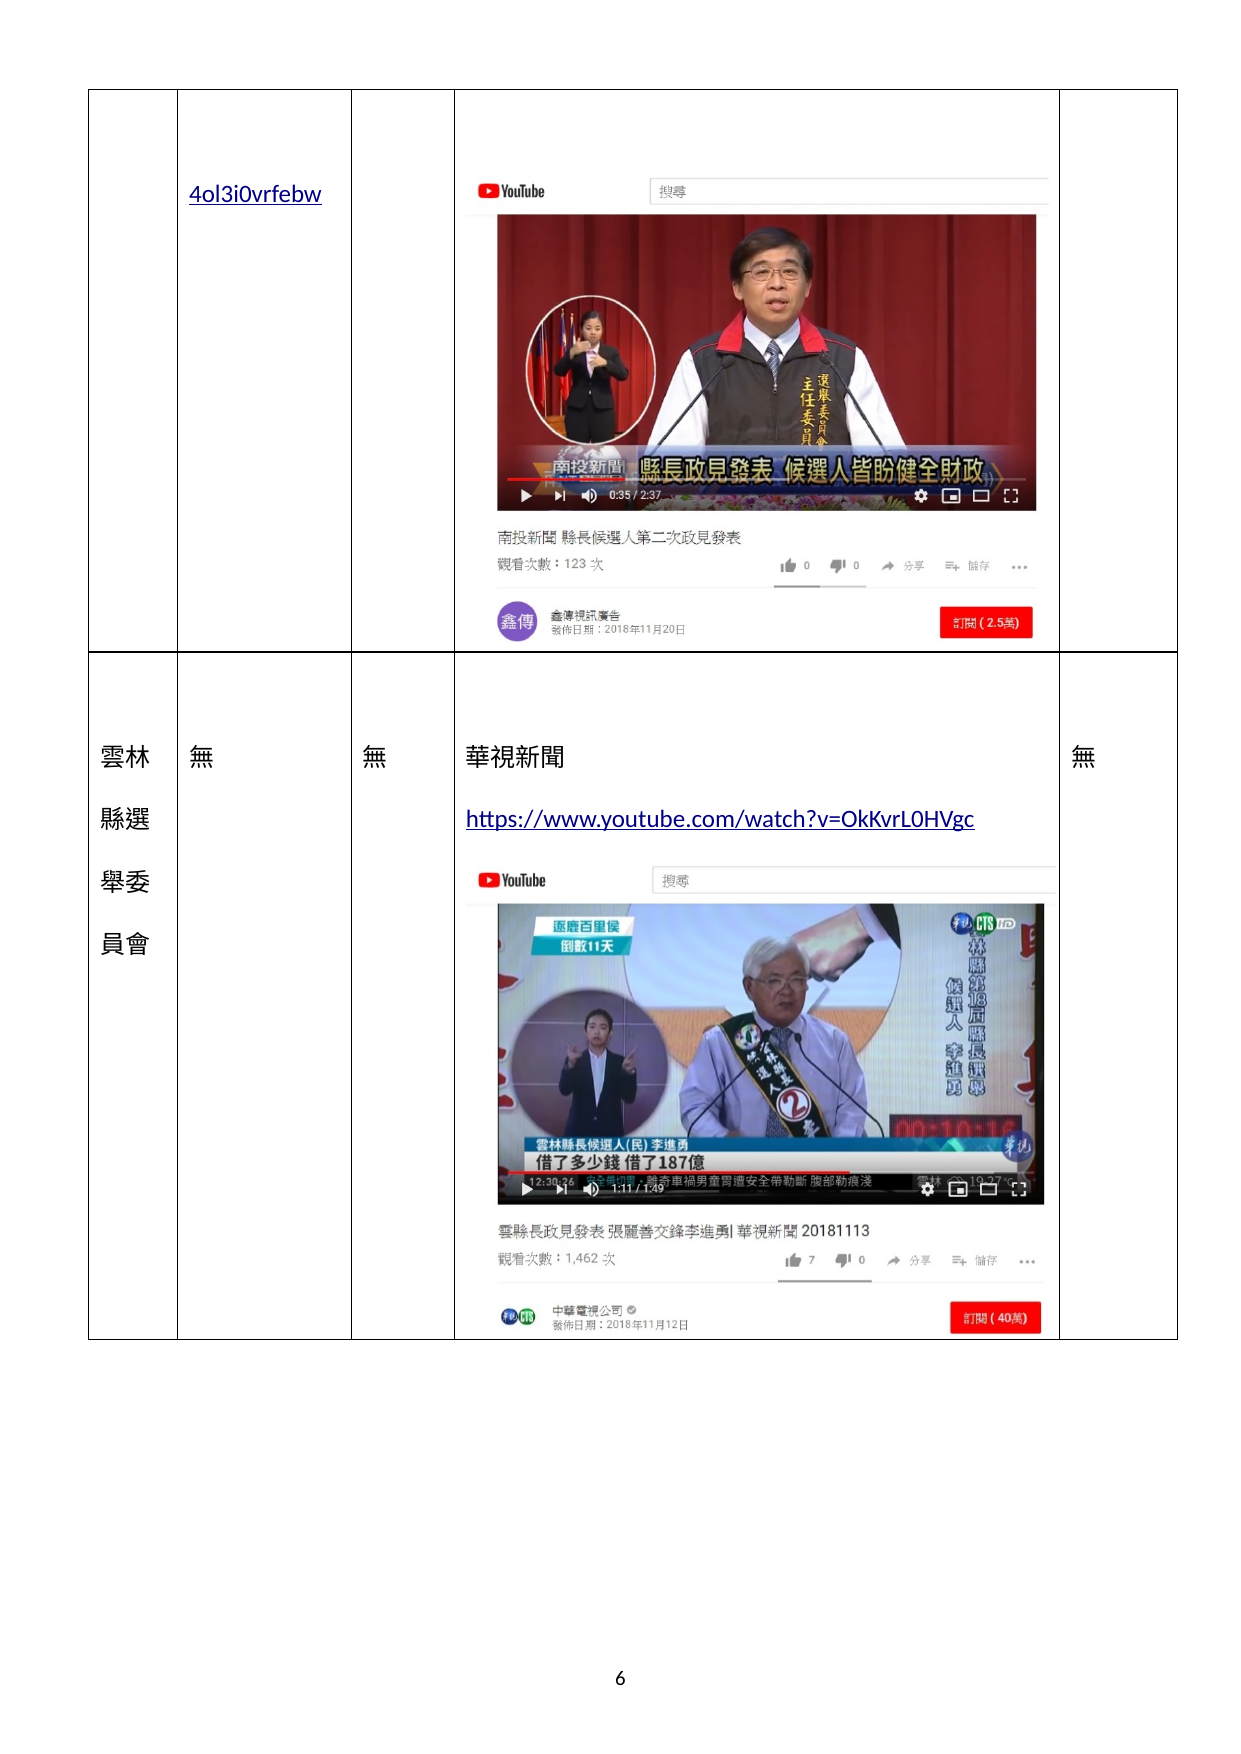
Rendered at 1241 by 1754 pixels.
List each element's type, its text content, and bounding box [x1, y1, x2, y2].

table_cell [455, 90, 1059, 651]
table_cell [89, 90, 177, 651]
table_cell [352, 90, 454, 651]
table_cell 華視新聞 https://www.youtube.com/watch?v=OkKvrL0HVgc [455, 653, 1059, 1339]
table_cell 無 [178, 653, 351, 1339]
table_cell [1060, 90, 1177, 651]
table_cell 4ol3i0vrfebw [178, 90, 351, 651]
table_cell 無 [1060, 653, 1177, 1339]
table_cell 雲林縣選舉委員會 [89, 653, 177, 1339]
table_cell 無 [352, 653, 454, 1339]
